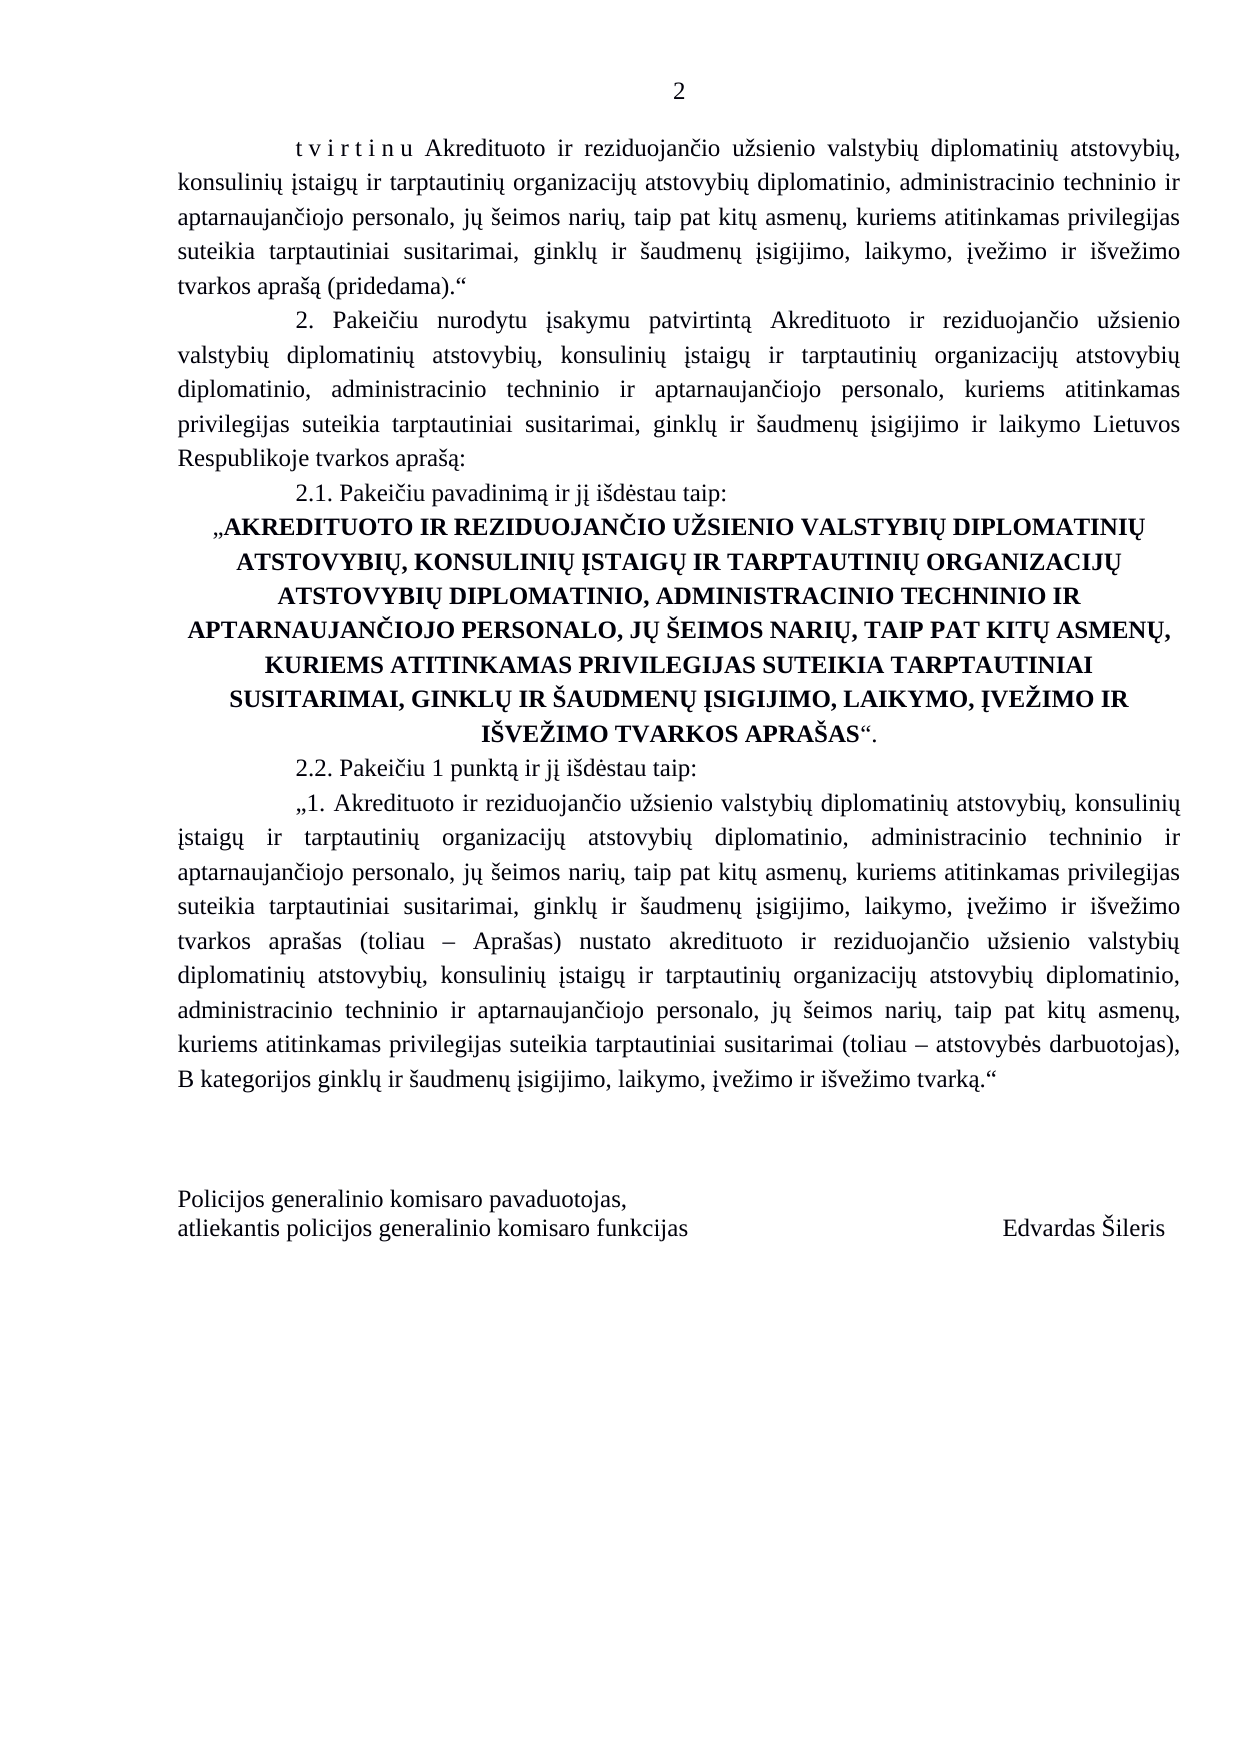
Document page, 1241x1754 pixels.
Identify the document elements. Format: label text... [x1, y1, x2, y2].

text tvirtinu Akredituoto ir reziduojančio užsienio valstybių diplomatinių atstovybių, konsulinių įstaigų ir tarptautinių organizacijų atstovybių diplomatinio, administracinio techninio ir aptarnaujančiojo personalo, jų šeimos narių, taip pat kitų asmenų, kuriems atitinkamas privilegijas suteikia tarptautiniai susitarimai, ginklų ir šaudmenų įsigijimo, laikymo, įvežimo ir išvežimo tvarkos aprašą (pridedama).“ [177, 133, 1181, 299]
text atliekantis policijos generalinio komisaro funkcijas Edvardas Šileris [177, 1213, 1181, 1242]
text 2.2. Pakeičiu 1 punktą ir jį išdėstau taip: [177, 753, 1181, 782]
text „AKREDITUOTO IR REZIDUOJANČIO UŽSIENIO VALSTYBIŲ DIPLOMATINIŲ ATSTOVYBIŲ, KONSULINIŲ ĮSTAIGŲ IR TARPTAUTINIŲ ORGANIZACIJŲ ATSTOVYBIŲ DIPLOMATINIO, ADMINISTRACINIO TECHNINIO IR APTARNAUJANČIOJO PERSONALO, JŲ ŠEIMOS NARIŲ, TAIP PAT KITŲ ASMENŲ, KURIEMS ATITINKAMAS PRIVILEGIJAS SUTEIKIA TARPTAUTINIAI SUSITARIMAI, GINKLŲ IR ŠAUDMENŲ ĮSIGIJIMO, LAIKYMO, ĮVEŽIMO IR IŠVEŽIMO TVARKOS APRAŠAS“. [177, 512, 1181, 748]
text 2. Pakeičiu nurodytu įsakymu patvirtintą Akredituoto ir reziduojančio užsienio valstybių diplomatinių atstovybių, konsulinių įstaigų ir tarptautinių organizacijų atstovybių diplomatinio, administracinio techninio ir aptarnaujančiojo personalo, kuriems atitinkamas privilegijas suteikia tarptautiniai susitarimai, ginklų ir šaudmenų įsigijimo ir laikymo Lietuvos Respublikoje tvarkos aprašą: [177, 305, 1181, 472]
text 2.1. Pakeičiu pavadinimą ir jį išdėstau taip: [177, 478, 1181, 506]
text Policijos generalinio komisaro pavaduotojas, [177, 1184, 1181, 1213]
text „1. Akredituoto ir reziduojančio užsienio valstybių diplomatinių atstovybių, konsulinių įstaigų ir tarptautinių organizacijų atstovybių diplomatinio, administracinio techninio ir aptarnaujančiojo personalo, jų šeimos narių, taip pat kitų asmenų, kuriems atitinkamas privilegijas suteikia tarptautiniai susitarimai, ginklų ir šaudmenų įsigijimo, laikymo, įvežimo ir išvežimo tvarkos aprašas (toliau – Aprašas) nustato akredituoto ir reziduojančio užsienio valstybių diplomatinių atstovybių, konsulinių įstaigų ir tarptautinių organizacijų atstovybių diplomatinio, administracinio techninio ir aptarnaujančiojo personalo, jų šeimos narių, taip pat kitų asmenų, kuriems atitinkamas privilegijas suteikia tarptautiniai susitarimai (toliau – atstovybės darbuotojas), B kategorijos ginklų ir šaudmenų įsigijimo, laikymo, įvežimo ir išvežimo tvarką.“ [177, 788, 1181, 1093]
